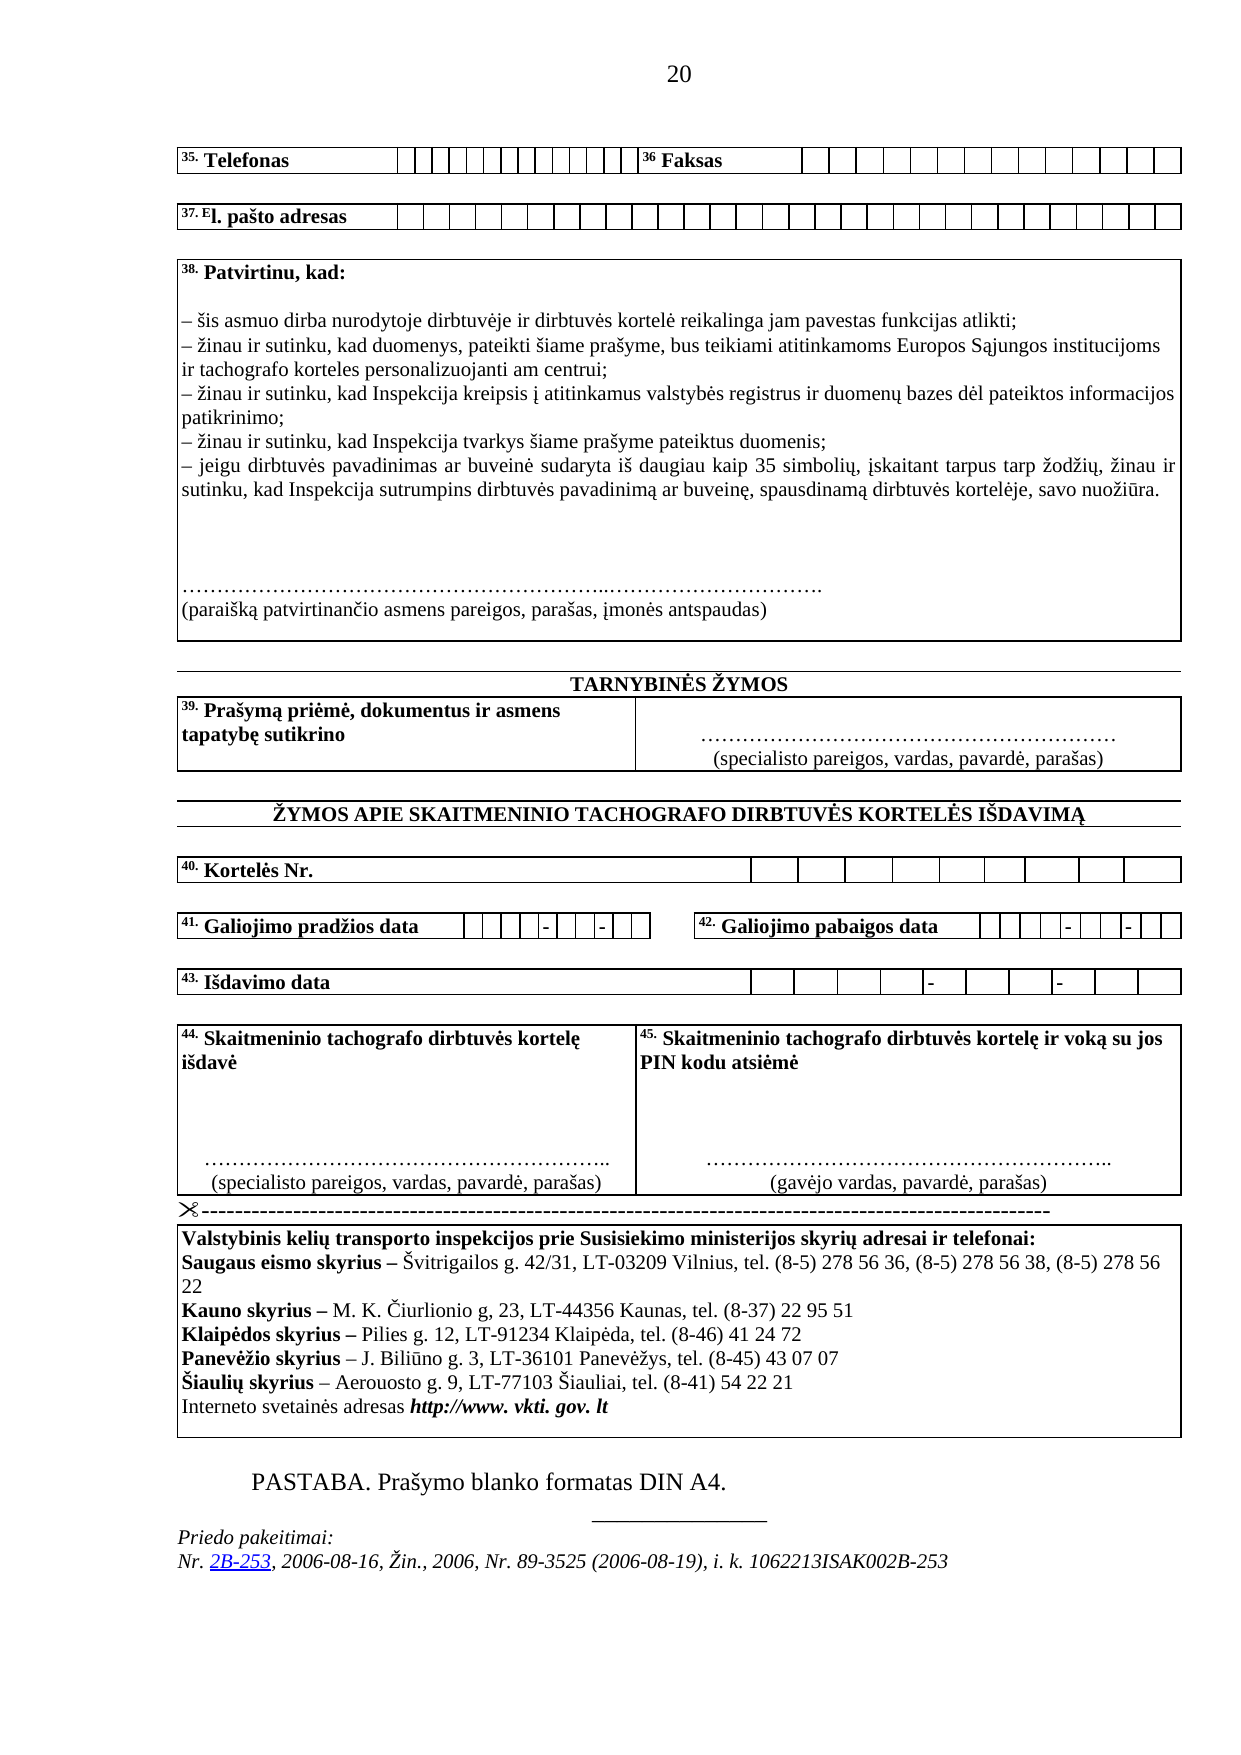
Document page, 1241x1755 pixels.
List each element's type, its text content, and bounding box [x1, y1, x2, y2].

table_header [576, 914, 594, 938]
table_header [398, 148, 414, 172]
table_header [1142, 914, 1160, 938]
table_header [433, 148, 448, 172]
table_header [1080, 858, 1123, 882]
table_header 38. Patvirtinu, kad: – šis asmuo dirba nurodytoje dirbtuvėje ir dirbtuvės kortelė reikalinga jam pavestas funkcijas atlikti; – žinau ir sutinku, kad duomenys, pateikti šiame prašyme, bus teikiami atitinkamoms Europos Sąjungos institucijoms ir tachografo korteles personalizuojanti am centrui; – žinau ir sutinku, kad Inspekcija kreipsis į atitinkamus valstybės registrus ir duomenų bazes dėl pateiktos informacijos patikrinimo; – žinau ir sutinku, kad Inspekcija tvarkys šiame prašyme pateiktus duomenis; – jeigu dirbtuvės pavadinimas ar buveinė sudaryta iš daugiau kaip 35 simbolių, įskaitant tarpus tarp žodžių, žinau ir sutinku, kad Inspekcija sutrumpins dirbtuvės pavadinimą ar buveinę, spausdinamą dirbtuvės kortelėje, savo nuožiūra. ……………………………………………………..…………………………. (paraišką patvirtinančio asmens pareigos, parašas, įmonės antspaudas) [178, 260, 1180, 640]
table_header [893, 858, 939, 882]
table_header [946, 205, 971, 228]
table_header [581, 205, 605, 228]
table_header [1026, 858, 1078, 882]
table_header [999, 205, 1023, 228]
table_header TARNYBINĖS ŽYMOS [177, 672, 1181, 696]
table_header [816, 205, 840, 228]
table_header [992, 148, 1018, 172]
table_header [838, 970, 880, 994]
table_header [1041, 914, 1060, 938]
table_header 40. Kortelės Nr. [178, 858, 750, 882]
table_header [398, 205, 423, 228]
table_header [528, 205, 553, 228]
table_header [1077, 205, 1102, 228]
table_header [502, 148, 517, 172]
table_header [981, 914, 999, 938]
table_header [651, 912, 694, 938]
table_header [484, 148, 500, 172]
table_header - [539, 914, 556, 938]
table_header [476, 205, 501, 228]
table_header [483, 914, 500, 938]
table_header [553, 148, 569, 172]
table_header [857, 148, 883, 172]
table_header [521, 914, 538, 938]
table_header [967, 970, 1008, 994]
table_header [1139, 970, 1180, 994]
table_header [614, 914, 631, 938]
table_header [1046, 148, 1072, 172]
table_header [846, 858, 892, 882]
table_header [1125, 858, 1180, 882]
table_header [985, 858, 1024, 882]
table_header [570, 148, 586, 172]
table_header [607, 205, 631, 228]
table_header [842, 205, 866, 228]
table_header [1021, 914, 1040, 938]
table_cell 39. Prašymą priėmė, dokumentus ir asmens tapatybę sutikrino [178, 698, 635, 770]
table_header [450, 148, 466, 172]
table_header [1010, 970, 1051, 994]
table_header [659, 205, 683, 228]
table_header [940, 858, 984, 882]
table_header - [1061, 914, 1080, 938]
table_header [622, 148, 637, 172]
table_header [752, 970, 793, 994]
table_header ŽYMOS APIE SKAITMENINIO TACHOGRAFO DIRBTUVĖS KORTELĖS IŠDAVIMĄ [177, 802, 1181, 826]
table_header [467, 148, 483, 172]
table_header [1101, 148, 1126, 172]
table_header Valstybinis kelių transporto inspekcijos prie Susisiekimo ministerijos skyrių adresai ir telefonai: Saugaus eismo skyrius – Švitrigailos g. 42/31, LT-03209 Vilnius, tel. (8-5) 278 56 36, (8-5) 278 56 38, (8-5) 278 56 22 Kauno skyrius – M. K. Čiurlionio g, 23, LT-44356 Kaunas, tel. (8-37) 22 95 51 Klaipėdos skyrius – Pilies g. 12, LT-91234 Klaipėda, tel. (8-46) 41 24 72 Panevėžio skyrius – J. Biliūno g. 3, LT-36101 Panevėžys, tel. (8-45) 43 07 07 Šiaulių skyrius – Aerouosto g. 9, LT-77103 Šiauliai, tel. (8-41) 54 22 21 Interneto svetainės adresas http://www. vkti. gov. lt [178, 1226, 1180, 1437]
table_header [685, 205, 709, 228]
table_header [502, 914, 519, 938]
table_header 45. Skaitmeninio tachografo dirbtuvės kortelę ir voką su jos PIN kodu atsiėmė ………………………………………………….. (gavėjo vardas, pavardė, parašas) [637, 1026, 1180, 1194]
table_header [881, 970, 922, 994]
table_header [1103, 205, 1128, 228]
table_header [938, 148, 964, 172]
table_header [1001, 914, 1019, 938]
table_header - [924, 970, 965, 994]
table_header [884, 148, 910, 172]
table_header [465, 914, 482, 938]
table_header [1162, 914, 1180, 938]
table_header [1073, 148, 1099, 172]
table_header 41. Galiojimo pradžios data [178, 914, 463, 938]
table_header 43. Išdavimo data [178, 970, 750, 994]
table_header 36 Faksas [639, 148, 801, 172]
table_header [605, 148, 620, 172]
text ------------------------------------------------------------------------------------------------------ [177, 1196, 1181, 1224]
table_header [1025, 205, 1049, 228]
text ______________ [177, 1496, 1181, 1524]
table_header [795, 970, 837, 994]
table_header 35. Telefonas [178, 148, 397, 172]
table_header [1128, 148, 1153, 172]
table_header [1155, 148, 1180, 172]
table_header [558, 914, 575, 938]
table_header [519, 148, 534, 172]
table_header [737, 205, 762, 228]
table_header [972, 205, 997, 228]
table_header 44. Skaitmeninio tachografo dirbtuvės kortelę išdavė ………………………………………………….. (specialisto pareigos, vardas, pavardė, parašas) [178, 1026, 635, 1194]
table_header [450, 205, 475, 228]
table_header [894, 205, 919, 228]
table_header [1096, 970, 1137, 994]
table_header [416, 148, 431, 172]
text PASTABA. Prašymo blanko formatas DIN A4. [177, 1467, 1181, 1496]
text Nr. 2B-253, 2006-08-16, Žin., 2006, Nr. 89-3525 (2006-08-19), i. k. 1062213ISAK002B-253 [177, 1549, 1181, 1573]
table_header [1101, 914, 1120, 938]
table_header [1081, 914, 1100, 938]
table_header - [595, 914, 612, 938]
table_header [555, 205, 579, 228]
table_cell …………………………………………………… (specialisto pareigos, vardas, pavardė, parašas) [636, 698, 1180, 770]
table_header [830, 148, 855, 172]
text Priedo pakeitimai: [177, 1524, 1181, 1549]
table_header [424, 205, 449, 228]
table_header [1156, 205, 1180, 228]
table_header 42. Galiojimo pabaigos data [695, 914, 979, 938]
table_header - [1122, 914, 1140, 938]
table_header [803, 148, 828, 172]
table_header [502, 205, 527, 228]
table_header [763, 205, 788, 228]
table_header [920, 205, 945, 228]
table_header [711, 205, 735, 228]
table_header [799, 858, 844, 882]
table_header [790, 205, 814, 228]
table_header [536, 148, 552, 172]
table_header [1019, 148, 1045, 172]
table_header [1051, 205, 1076, 228]
table_header [868, 205, 893, 228]
table_header [911, 148, 937, 172]
table_header [752, 858, 797, 882]
table_header [632, 914, 649, 938]
table_header 37. El. pašto adresas [178, 205, 397, 228]
table_header [587, 148, 603, 172]
table_header - [1053, 970, 1094, 994]
table_header [965, 148, 991, 172]
table_header [1130, 205, 1154, 228]
table_header [633, 205, 657, 228]
